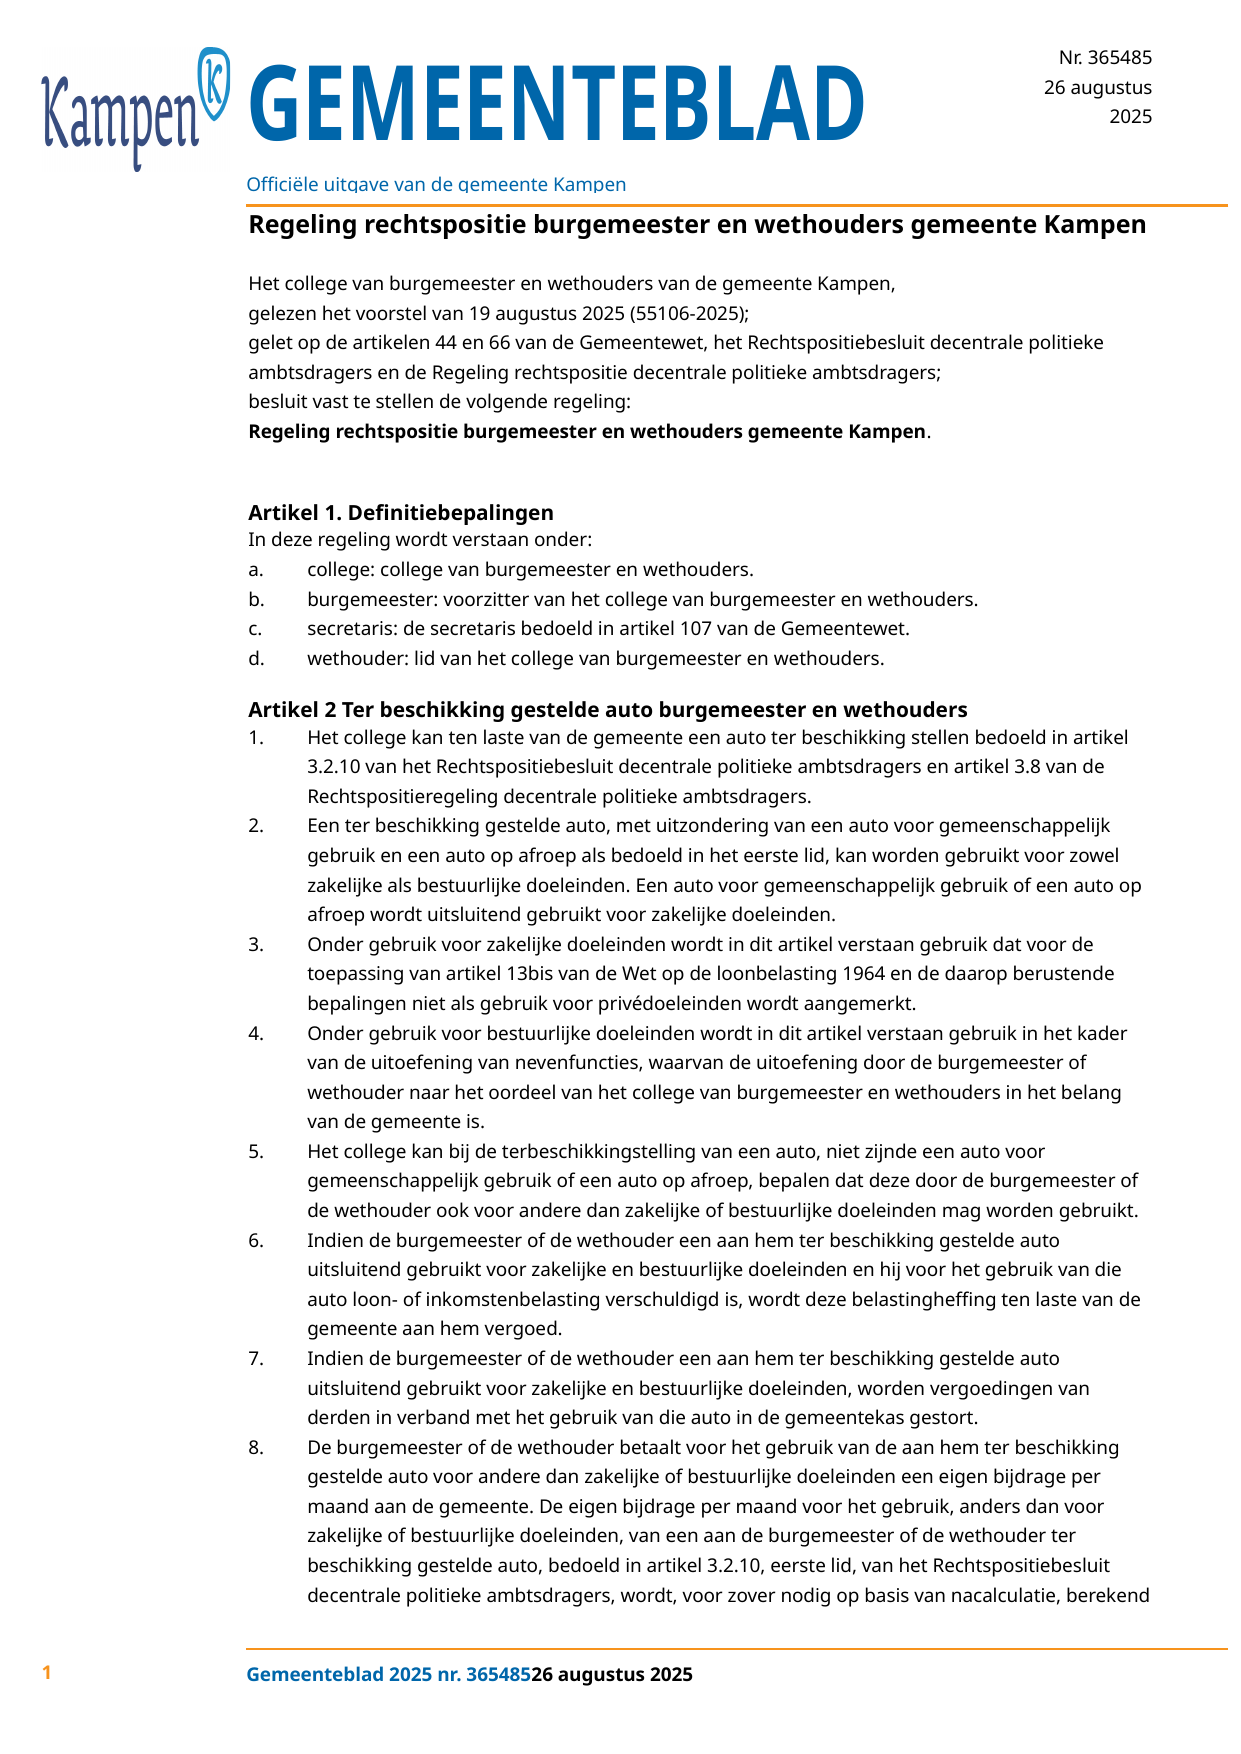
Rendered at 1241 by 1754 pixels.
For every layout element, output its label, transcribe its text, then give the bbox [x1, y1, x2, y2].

text Regeling rechtspositie burgemeester en wethouders gemeente Kampen. [248, 418, 1152, 444]
list Onder gebruik voor zakelijke doeleinden wordt in dit artikel verstaan gebruik dat voor de toepassing van artikel 13bis van de Wet op de loonbelasting 1964 en de daarop berustende bepalingen niet als gebruik voor privédoeleinden wordt aangemerkt. [248, 931, 1152, 1016]
text Het college van burgemeester en wethouders van de gemeente Kampen, [248, 270, 1152, 296]
picture [41, 47, 231, 172]
text gelezen het voorstel van 19 augustus 2025 (55106-2025); [248, 300, 1152, 326]
list De burgemeester of de wethouder betaalt voor het gebruik van de aan hem ter beschikking gestelde auto voor andere dan zakelijke of bestuurlijke doeleinden een eigen bijdrage per maand aan de gemeente. De eigen bijdrage per maand voor het gebruik, anders dan voor zakelijke of bestuurlijke doeleinden, van een aan de burgemeester of de wethouder ter beschikking gestelde auto, bedoeld in artikel 3.2.10, eerste lid, van het Rechtspositiebesluit decentrale politieke ambtsdragers, wordt, voor zover nodig op basis van nacalculatie, berekend [248, 1434, 1152, 1607]
list Het college kan ten laste van de gemeente een auto ter beschikking stellen bedoeld in artikel 3.2.10 van het Rechtspositiebesluit decentrale politieke ambtsdragers en artikel 3.8 van de Rechtspositieregeling decentrale politieke ambtsdragers. [248, 724, 1152, 809]
text Artikel 2 Ter beschikking gestelde auto burgemeester en wethouders [248, 695, 1152, 724]
list college: college van burgemeester en wethouders. [248, 556, 1152, 582]
list wethouder: lid van het college van burgemeester en wethouders. [248, 645, 1152, 671]
list Het college kan bij de terbeschikkingstelling van een auto, niet zijnde een auto voor gemeenschappelijk gebruik of een auto op afroep, bepalen dat deze door de burgemeester of de wethouder ook voor andere dan zakelijke of bestuurlijke doeleinden mag worden gebruikt. [248, 1138, 1152, 1223]
list Onder gebruik voor bestuurlijke doeleinden wordt in dit artikel verstaan gebruik in het kader van de uitoefening van nevenfuncties, waarvan de uitoefening door de burgemeester of wethouder naar het oordeel van het college van burgemeester en wethouders in het belang van de gemeente is. [248, 1020, 1152, 1134]
list burgemeester: voorzitter van het college van burgemeester en wethouders. [248, 586, 1152, 612]
list secretaris: de secretaris bedoeld in artikel 107 van de Gemeentewet. [248, 615, 1152, 641]
text Regeling rechtspositie burgemeester en wethouders gemeente Kampen [248, 207, 1152, 241]
list Indien de burgemeester of de wethouder een aan hem ter beschikking gestelde auto uitsluitend gebruikt voor zakelijke en bestuurlijke doeleinden en hij voor het gebruik van die auto loon- of inkomstenbelasting verschuldigd is, wordt deze belastingheffing ten laste van de gemeente aan hem vergoed. [248, 1227, 1152, 1341]
text In deze regeling wordt verstaan onder: [248, 527, 1152, 552]
list Een ter beschikking gestelde auto, met uitzondering van een auto voor gemeenschappelijk gebruik en een auto op afroep als bedoeld in het eerste lid, kan worden gebruikt voor zowel zakelijke als bestuurlijke doeleinden. Een auto voor gemeenschappelijk gebruik of een auto op afroep wordt uitsluitend gebruikt voor zakelijke doeleinden. [248, 813, 1152, 927]
text gelet op de artikelen 44 en 66 van de Gemeentewet, het Rechtspositiebesluit decentrale politieke ambtsdragers en de Regeling rechtspositie decentrale politieke ambtsdragers; [248, 329, 1152, 385]
list Indien de burgemeester of de wethouder een aan hem ter beschikking gestelde auto uitsluitend gebruikt voor zakelijke en bestuurlijke doeleinden, worden vergoedingen van derden in verband met het gebruik van die auto in de gemeentekas gestort. [248, 1345, 1152, 1430]
text besluit vast te stellen de volgende regeling: [248, 389, 1152, 414]
text Artikel 1. Definitiebepalingen [248, 498, 1152, 527]
